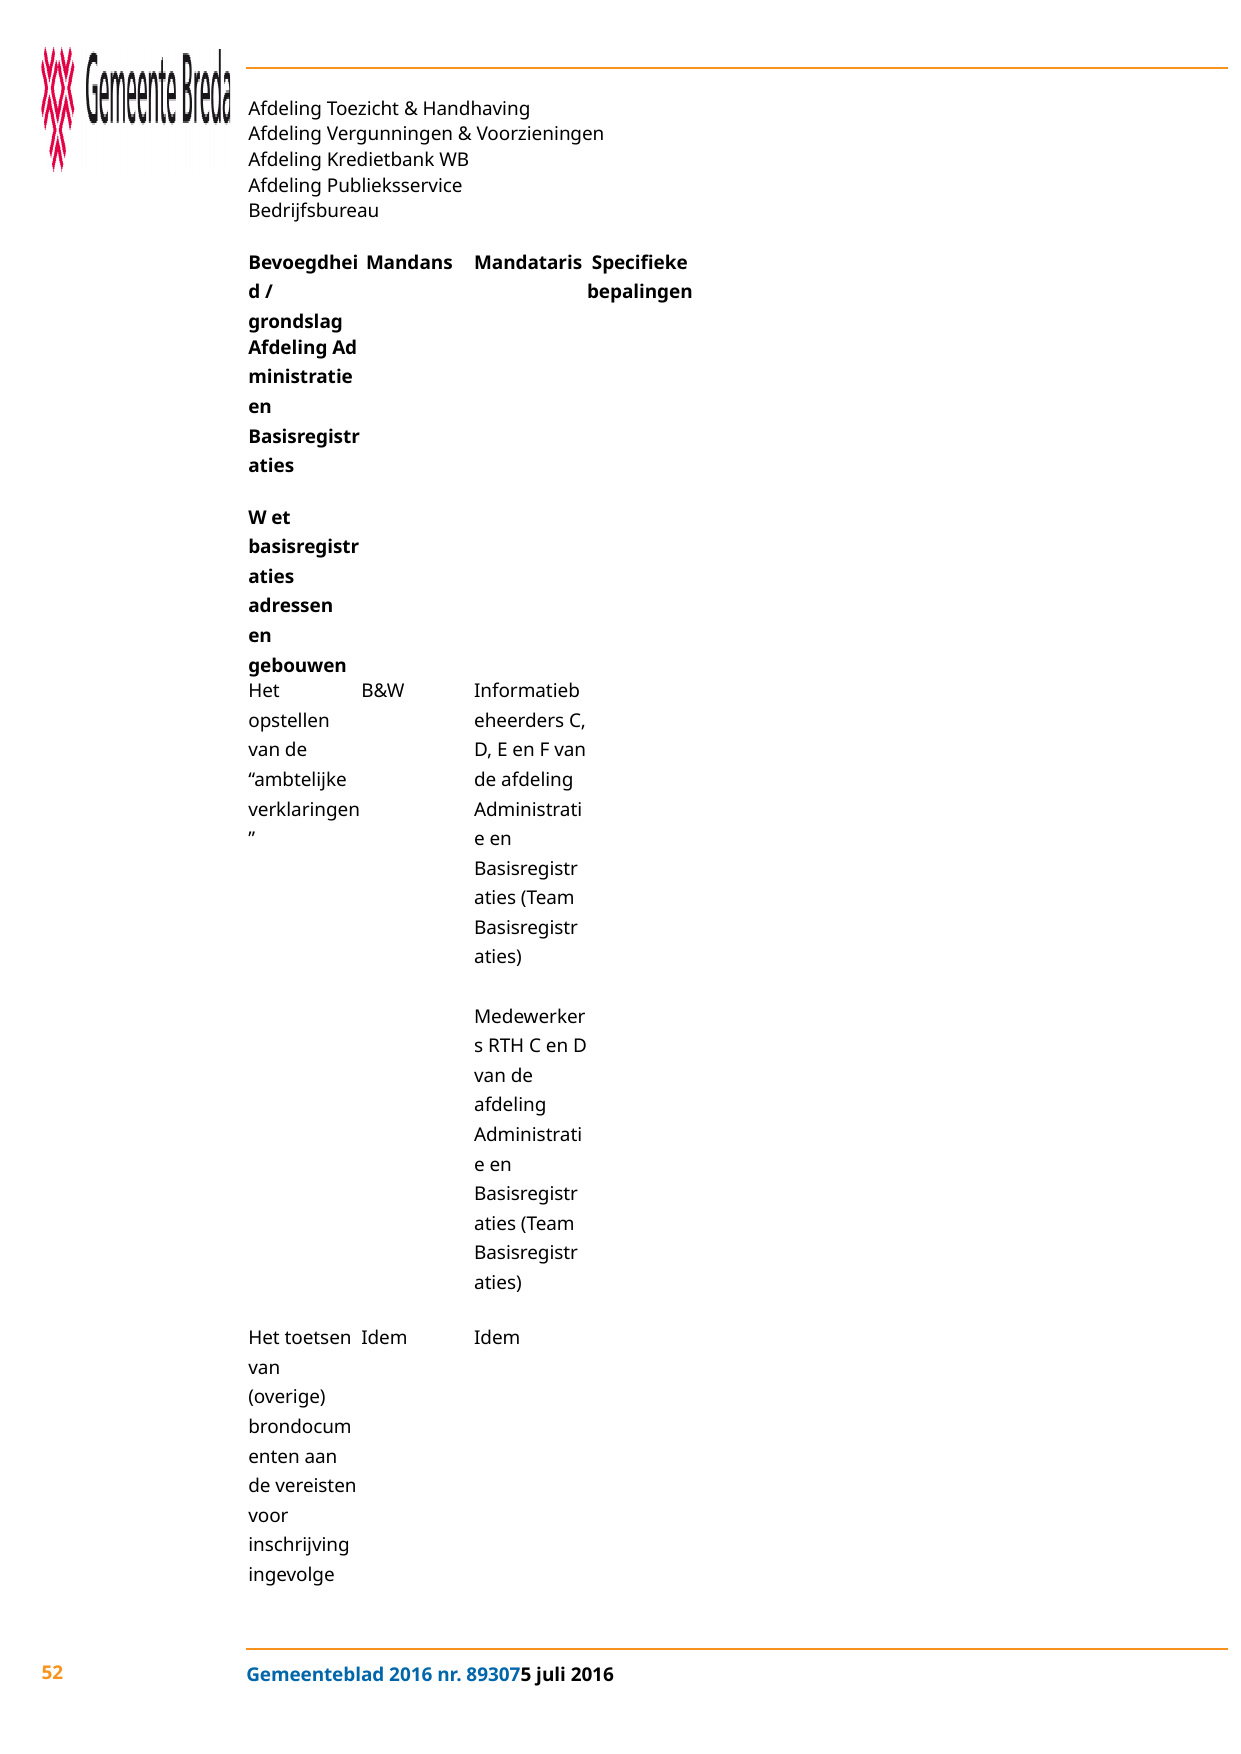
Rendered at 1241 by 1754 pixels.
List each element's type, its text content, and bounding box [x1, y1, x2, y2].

table_cell [813, 224, 926, 249]
table_cell [248, 478, 361, 504]
table_cell Bedrijfsbureau [248, 198, 700, 223]
table_cell Afdeling Publieksservice [248, 172, 700, 198]
table_cell Specifieke bepalingen [587, 249, 700, 334]
table_cell [474, 478, 587, 504]
table_cell W et basisregistraties adressen en gebouwen [248, 504, 361, 677]
table_cell Het toetsen van (overige) brondocumenten aan de vereisten voor inschrijving ingevolge [248, 1325, 361, 1587]
table_cell Idem [361, 1325, 474, 1587]
table_cell Afdeling Administratie en Basisregistraties [248, 334, 361, 478]
table_cell Afdeling Kredietbank WB [248, 146, 700, 172]
table_cell [361, 478, 474, 504]
table_cell [587, 1325, 700, 1587]
table_cell Bevoegdheid / grondslag [248, 249, 361, 334]
table_cell Afdeling Toezicht & Handhaving [248, 95, 700, 121]
table_cell B&W [361, 678, 474, 1324]
table_cell Mandans [361, 249, 474, 334]
table_cell [248, 224, 361, 249]
table_cell Idem [474, 1325, 587, 1587]
table_cell [587, 224, 700, 249]
picture [41, 47, 231, 172]
table_cell Informatiebeheerders C, D, E en F van de afdeling Administratie en Basisregistraties (Team Basisregistraties) Medewerkers RTH C en D van de afdeling Administratie en Basisregistraties (Team Basisregistraties) [474, 678, 587, 1324]
table_cell Het opstellen van de “ambtelijke verklaringen” [248, 678, 361, 1324]
table_cell Afdeling Vergunningen & Voorzieningen [248, 121, 700, 146]
table_cell [474, 224, 587, 249]
table_cell [587, 504, 700, 677]
table_cell [1039, 224, 1152, 249]
table_cell [587, 678, 700, 1324]
table_cell [700, 224, 813, 249]
table_cell [361, 504, 474, 677]
table_cell [361, 224, 474, 249]
table_cell [926, 224, 1038, 249]
table_cell Mandataris [474, 249, 587, 334]
table_cell [474, 504, 587, 677]
table_cell [587, 478, 700, 504]
